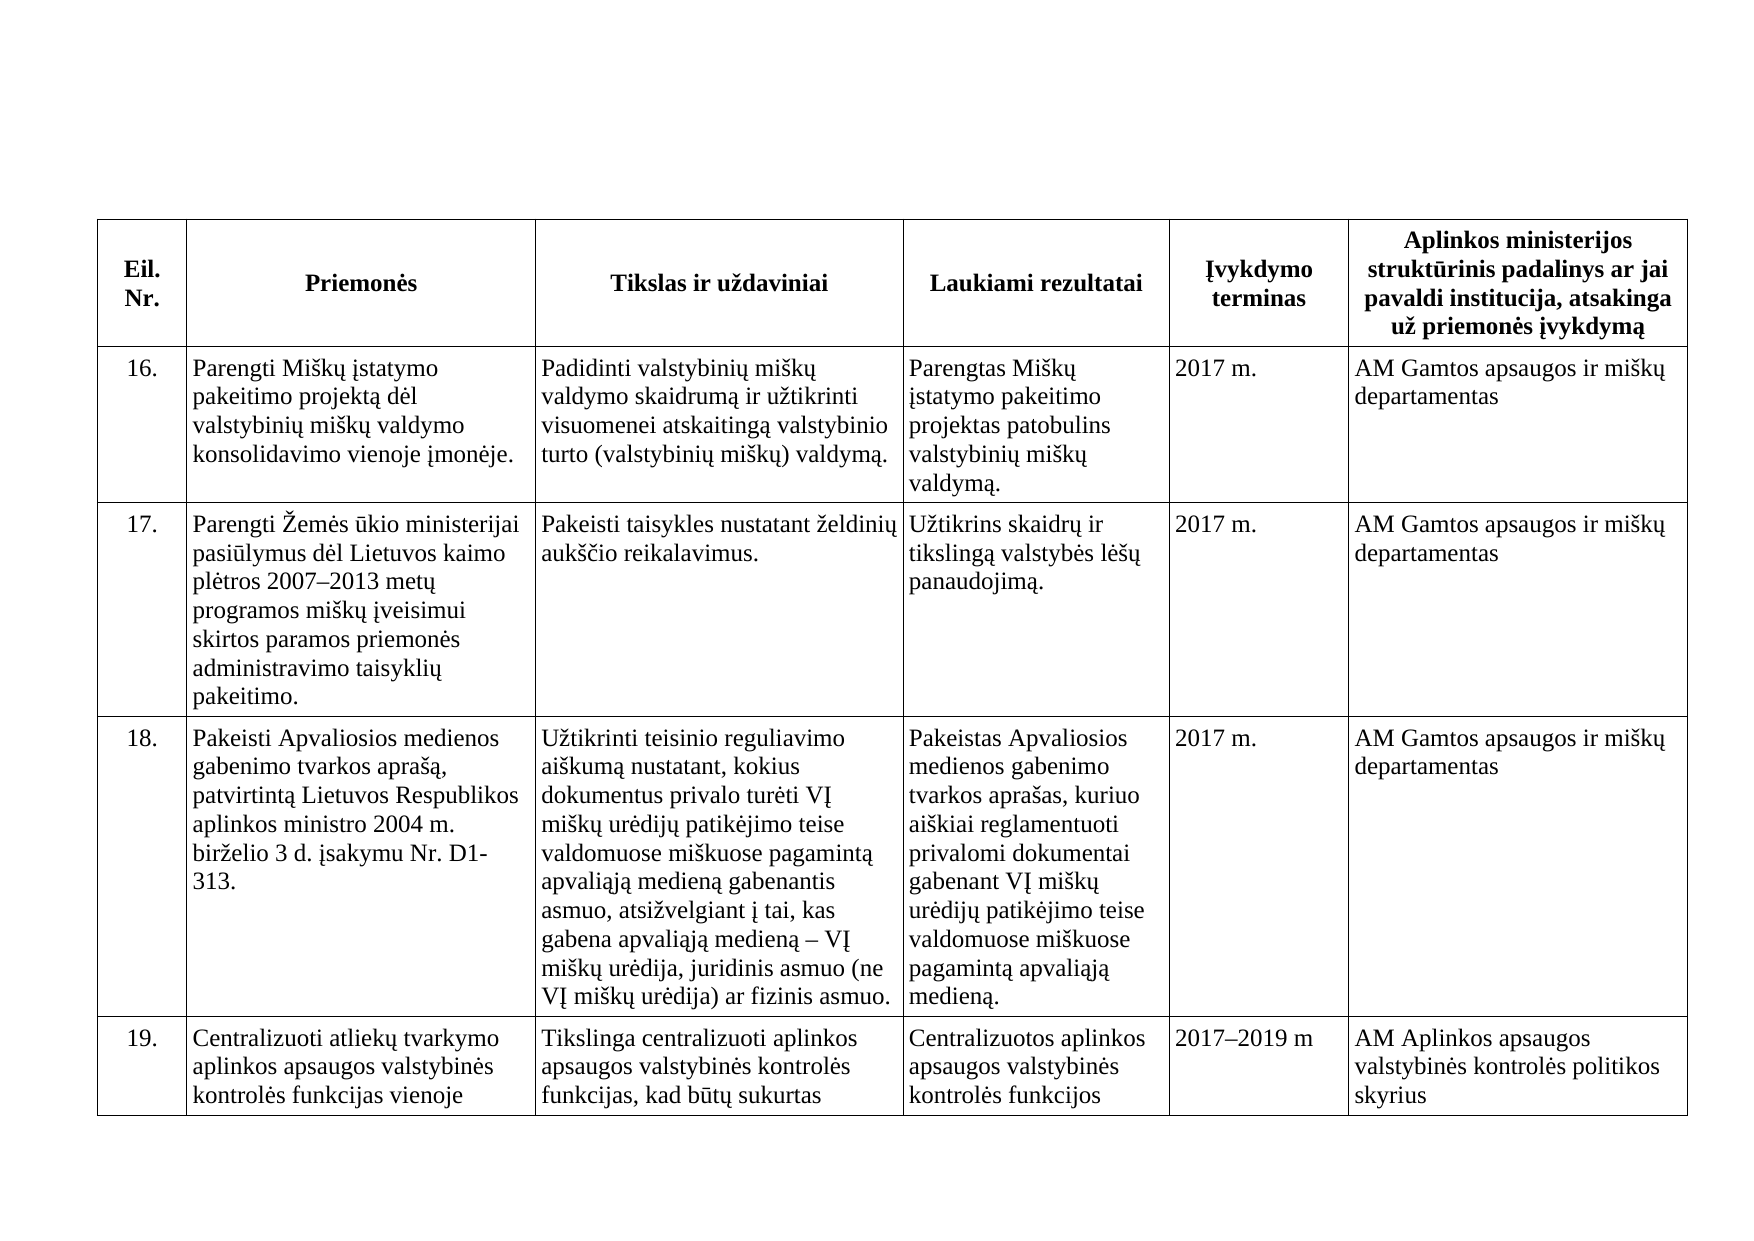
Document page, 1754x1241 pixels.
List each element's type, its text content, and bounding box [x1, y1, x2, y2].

table_header Įvykdymo terminas [1170, 220, 1348, 346]
table_cell Užtikrinti teisinio reguliavimo aiškumą nustatant, kokius dokumentus privalo turėti VĮ miškų urėdijų patikėjimo teise valdomuose miškuose pagamintą apvaliąją medieną gabenantis asmuo, atsižvelgiant į tai, kas gabena apvaliąją medieną – VĮ miškų urėdija, juridinis asmuo (ne VĮ miškų urėdija) ar fizinis asmuo. [536, 717, 903, 1016]
table_cell Parengti Žemės ūkio ministerijai pasiūlymus dėl Lietuvos kaimo plėtros 2007–2013 metų programos miškų įveisimui skirtos paramos priemonės administravimo taisyklių pakeitimo. [187, 503, 535, 716]
table_header Tikslas ir uždaviniai [536, 220, 903, 346]
table_header Priemonės [187, 220, 535, 346]
table_header Laukiami rezultatai [904, 220, 1169, 346]
table_cell 19. [98, 1017, 186, 1115]
table_cell 17. [98, 503, 186, 716]
table_cell Pakeisti Apvaliosios medienos gabenimo tvarkos aprašą, patvirtintą Lietuvos Respublikos aplinkos ministro 2004 m. birželio 3 d. įsakymu Nr. D1-313. [187, 717, 535, 1016]
table_header Aplinkos ministerijos struktūrinis padalinys ar jai pavaldi institucija, atsakinga už priemonės įvykdymą [1349, 220, 1687, 346]
table_cell 16. [98, 347, 186, 502]
table_cell Užtikrins skaidrų ir tikslingą valstybės lėšų panaudojimą. [904, 503, 1169, 716]
table_cell AM Gamtos apsaugos ir miškų departamentas [1349, 503, 1687, 716]
table_cell Parengtas Miškų įstatymo pakeitimo projektas patobulins valstybinių miškų valdymą. [904, 347, 1169, 502]
table_cell 2017 m. [1170, 347, 1348, 502]
table_cell [1688, 1016, 1693, 1115]
table_cell [1688, 346, 1693, 502]
table_cell Parengti Miškų įstatymo pakeitimo projektą dėl valstybinių miškų valdymo konsolidavimo vienoje įmonėje. [187, 347, 535, 502]
table_cell 2017 m. [1170, 503, 1348, 716]
table_cell Tikslinga centralizuoti aplinkos apsaugos valstybinės kontrolės funkcijas, kad būtų sukurtas [536, 1017, 903, 1115]
table_cell 18. [98, 717, 186, 1016]
table_cell AM Gamtos apsaugos ir miškų departamentas [1349, 347, 1687, 502]
table_cell Centralizuotos aplinkos apsaugos valstybinės kontrolės funkcijos [904, 1017, 1169, 1115]
table_cell 2017–2019 m [1170, 1017, 1348, 1115]
table_header [1688, 219, 1693, 346]
table_cell AM Gamtos apsaugos ir miškų departamentas [1349, 717, 1687, 1016]
table_header Eil. Nr. [98, 220, 186, 346]
table_cell Padidinti valstybinių miškų valdymo skaidrumą ir užtikrinti visuomenei atskaitingą valstybinio turto (valstybinių miškų) valdymą. [536, 347, 903, 502]
table_cell [1688, 716, 1693, 1016]
table_cell Pakeistas Apvaliosios medienos gabenimo tvarkos aprašas, kuriuo aiškiai reglamentuoti privalomi dokumentai gabenant VĮ miškų urėdijų patikėjimo teise valdomuose miškuose pagamintą apvaliąją medieną. [904, 717, 1169, 1016]
table_cell [1688, 502, 1693, 716]
table_cell Pakeisti taisykles nustatant želdinių aukščio reikalavimus. [536, 503, 903, 716]
table_cell AM Aplinkos apsaugos valstybinės kontrolės politikos skyrius [1349, 1017, 1687, 1115]
table_cell Centralizuoti atliekų tvarkymo aplinkos apsaugos valstybinės kontrolės funkcijas vienoje [187, 1017, 535, 1115]
table_cell 2017 m. [1170, 717, 1348, 1016]
